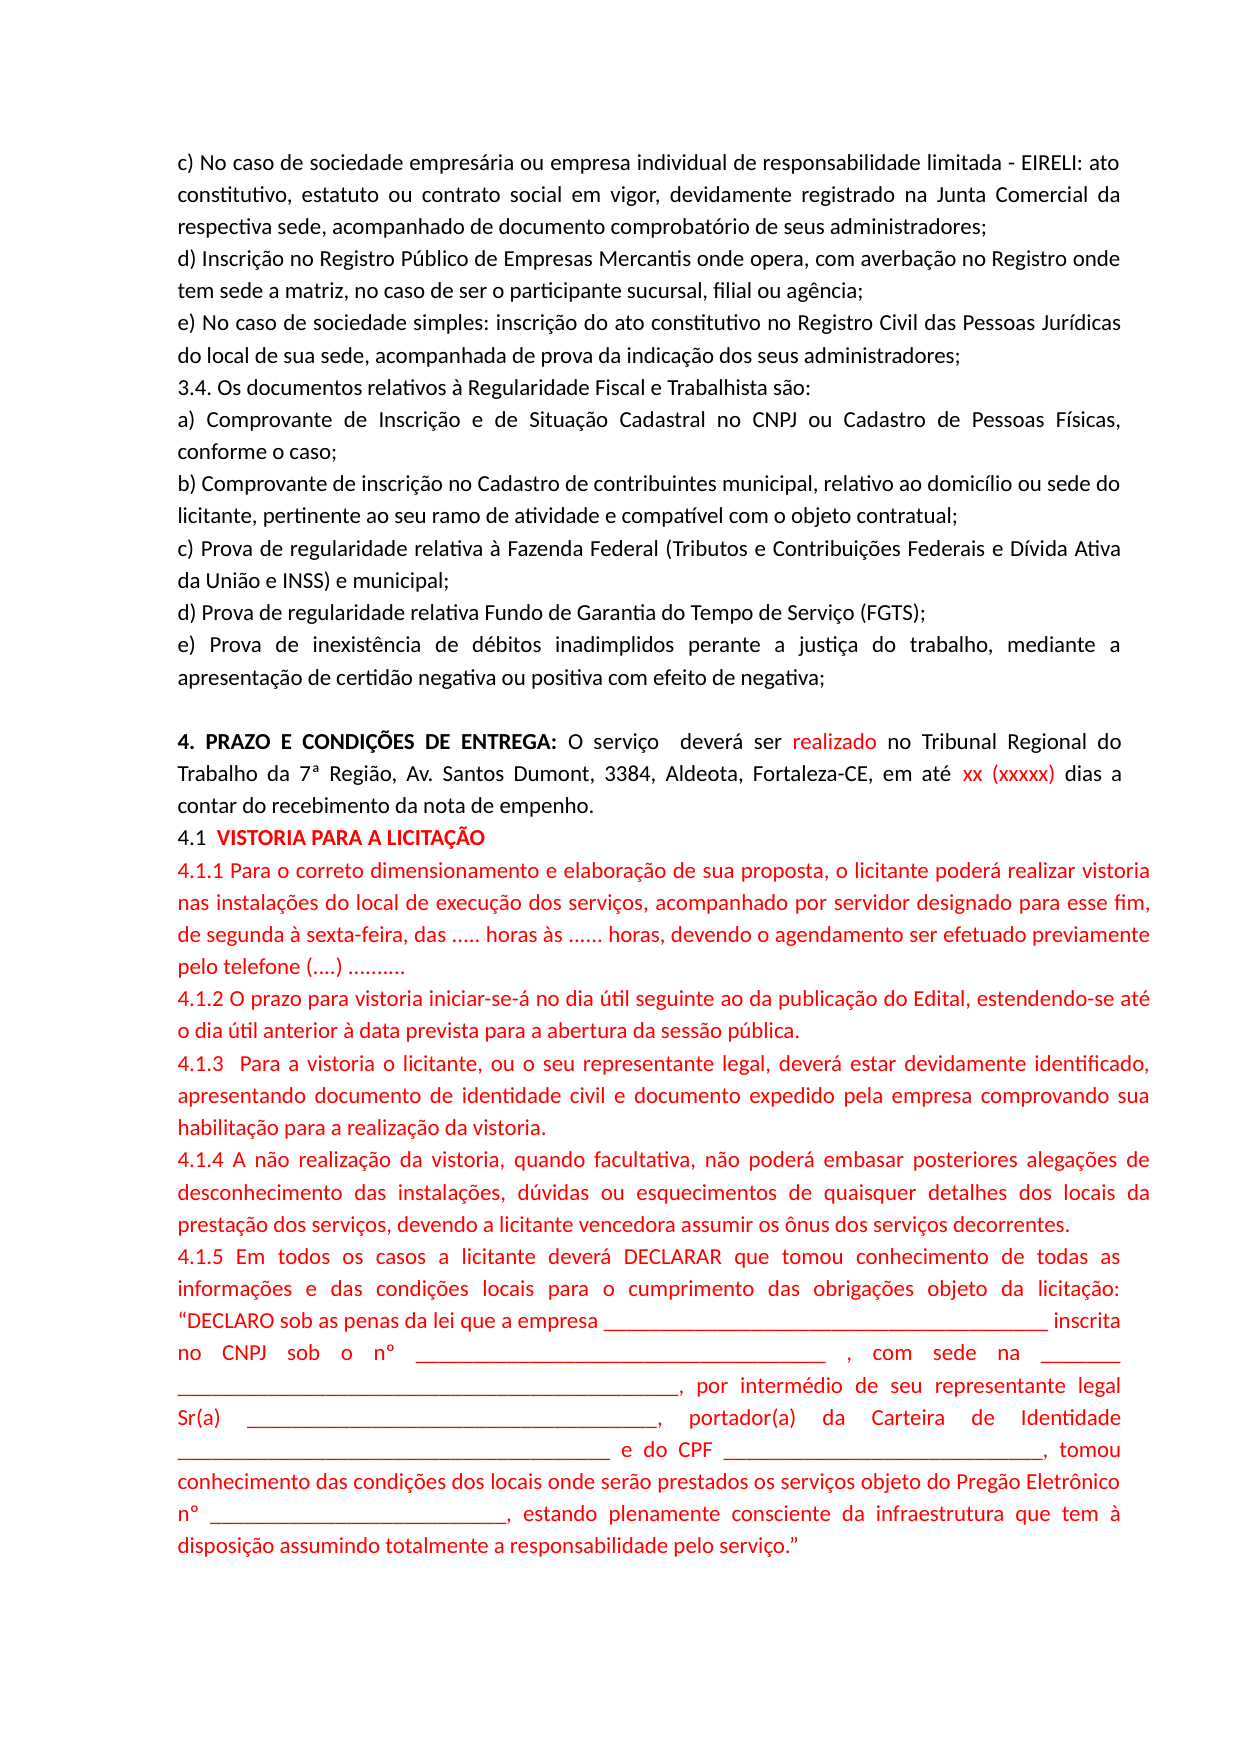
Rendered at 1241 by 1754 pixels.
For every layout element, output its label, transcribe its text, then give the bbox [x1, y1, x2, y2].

list 4.1.1 Para o correto dimensionamento e elaboração de sua proposta, o licitante poderá realizar vistoria nas instalações do local de execução dos serviços, acompanhado por servidor designado para esse fim, de segunda à sexta-feira, das ..... horas às ...... horas, devendo o agendamento ser efetuado previamente pelo telefone (....) .......... [177, 856, 1152, 980]
text 4.1.5 Em todos os casos a licitante deverá DECLARAR que tomou conhecimento de todas as informações e das condições locais para o cumprimento das obrigações objeto da licitação: “DECLARO sob as penas da lei que a empresa _______________________________________ inscrita no CNPJ sob o nº ____________________________________ , com sede na _______ ____________________________________________, por intermédio de seu representante legal Sr(a) ____________________________________, portador(a) da Carteira de Identidade ______________________________________ e do CPF ____________________________, tomou conhecimento das condições dos locais onde serão prestados os serviços objeto do Pregão Eletrônico nº __________________________, estando plenamente consciente da infraestrutura que tem à disposição assumindo totalmente a responsabilidade pelo serviço.” [177, 1242, 1122, 1560]
text c) No caso de sociedade empresária ou empresa individual de responsabilidade limitada - EIRELI: ato constitutivo, estatuto ou contrato social em vigor, devidamente registrado na Junta Comercial da respectiva sede, acompanhado de documento comprobatório de seus administradores; [177, 148, 1122, 240]
text 4. PRAZO E CONDIÇÕES DE ENTREGA: O serviço deverá ser realizado no Tribunal Regional do Trabalho da 7ª Região, Av. Santos Dumont, 3384, Aldeota, Fortaleza-CE, em até xx (xxxxx) dias a contar do recebimento da nota de empenho. [177, 727, 1122, 819]
text e) Prova de inexistência de débitos inadimplidos perante a justiça do trabalho, mediante a apresentação de certidão negativa ou positiva com efeito de negativa; [177, 630, 1122, 691]
text 3.4. Os documentos relativos à Regularidade Fiscal e Trabalhista são: [177, 373, 1122, 401]
text a) Comprovante de Inscrição e de Situação Cadastral no CNPJ ou Cadastro de Pessoas Físicas, conforme o caso; [177, 405, 1122, 465]
list 4.1.2 O prazo para vistoria iniciar-se-á no dia útil seguinte ao da publicação do Edital, estendendo-se até o dia útil anterior à data prevista para a abertura da sessão pública. [177, 984, 1152, 1045]
text d) Prova de regularidade relativa Fundo de Garantia do Tempo de Serviço (FGTS); [177, 598, 1122, 626]
text e) No caso de sociedade simples: inscrição do ato constitutivo no Registro Civil das Pessoas Jurídicas do local de sua sede, acompanhada de prova da indicação dos seus administradores; [177, 308, 1122, 369]
text c) Prova de regularidade relativa à Fazenda Federal (Tributos e Contribuições Federais e Dívida Ativa da União e INSS) e municipal; [177, 534, 1122, 594]
text 4.1 VISTORIA PARA A LICITAÇÃO [177, 823, 1122, 852]
list 4.1.3 Para a vistoria o licitante, ou o seu representante legal, deverá estar devidamente identificado, apresentando documento de identidade civil e documento expedido pela empresa comprovando sua habilitação para a realização da vistoria. [177, 1049, 1152, 1141]
text d) Inscrição no Registro Público de Empresas Mercantis onde opera, com averbação no Registro onde tem sede a matriz, no caso de ser o participante sucursal, filial ou agência; [177, 244, 1122, 304]
list 4.1.4 A não realização da vistoria, quando facultativa, não poderá embasar posteriores alegações de desconhecimento das instalações, dúvidas ou esquecimentos de quaisquer detalhes dos locais da prestação dos serviços, devendo a licitante vencedora assumir os ônus dos serviços decorrentes. [177, 1145, 1152, 1238]
text b) Comprovante de inscrição no Cadastro de contribuintes municipal, relativo ao domicílio ou sede do licitante, pertinente ao seu ramo de atividade e compatível com o objeto contratual; [177, 469, 1122, 530]
